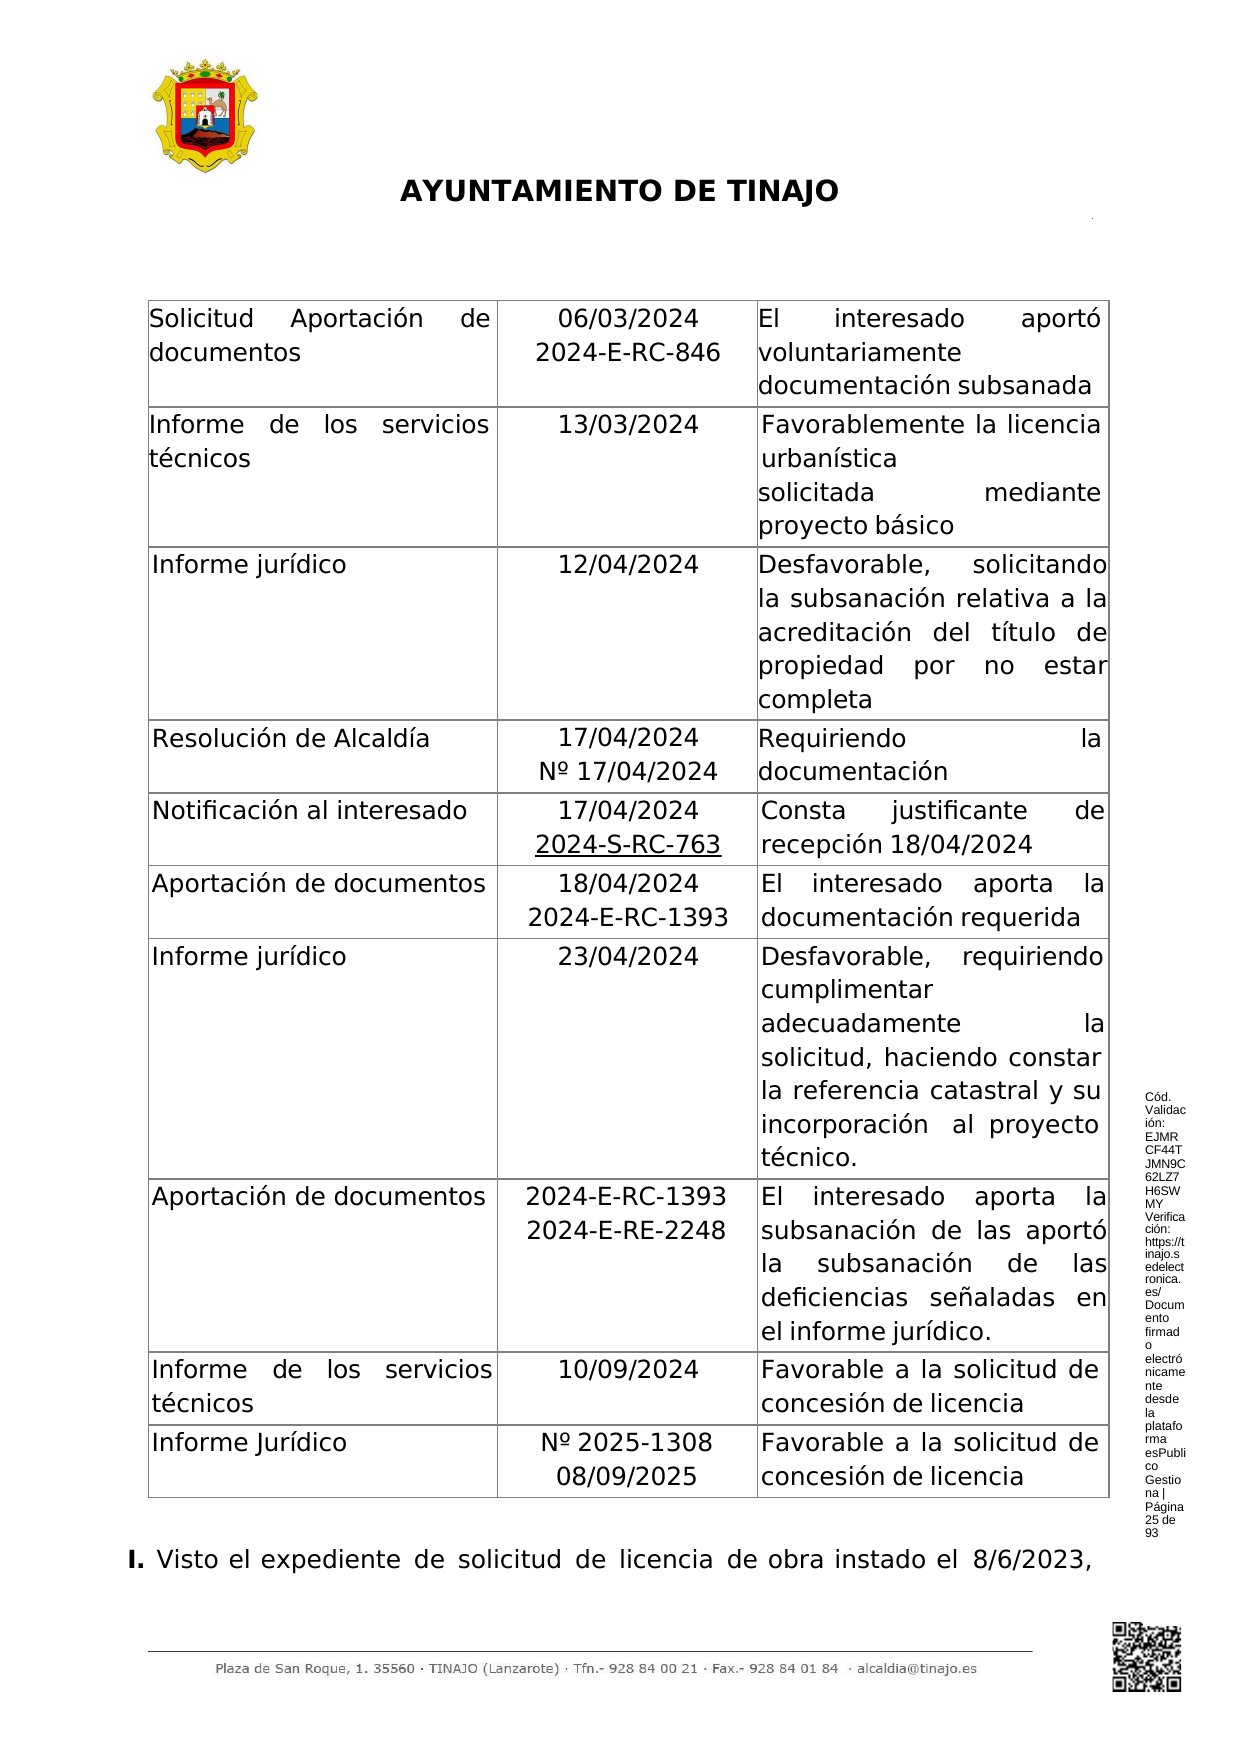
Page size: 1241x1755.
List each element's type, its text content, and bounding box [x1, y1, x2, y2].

table_cell El interesado aporta la subsanación de las aportó la subsanación de las deficiencias señaladas en el informe jurídico. [758, 1180, 1108, 1351]
table_cell 23/04/2024 [498, 939, 757, 1178]
table_cell Requiriendo la documentación [758, 721, 1108, 792]
table_header Solicitud Aportación de documentos [149, 301, 497, 406]
table_cell 2024-E-RC-1393 2024-E-RE-2248 [498, 1180, 757, 1351]
table_cell Notificación al interesado [149, 794, 497, 865]
table_cell Resolución de Alcaldía [149, 721, 497, 792]
table_cell 12/04/2024 [498, 548, 757, 719]
table_cell Favorable a la solicitud de concesión de licencia [758, 1426, 1108, 1497]
table_header 06/03/2024 2024-E-RC-846 [498, 301, 757, 406]
table_cell El interesado aporta la documentación requerida [758, 866, 1108, 937]
table_cell Informe jurídico [149, 939, 497, 1178]
table_cell Desfavorable, solicitando la subsanación relativa a la acreditación del título de propiedad por no estar completa [758, 548, 1108, 719]
table_cell Favorable a la solicitud de concesión de licencia [758, 1353, 1108, 1424]
table_cell Informe de los servicios técnicos [149, 408, 497, 546]
list Visto el expediente de solicitud de licencia de obra instado el 8/6/2023, [127, 1545, 1093, 1574]
table_cell Informe de los servicios técnicos [149, 1353, 497, 1424]
table_cell Aportación de documentos [149, 1180, 497, 1351]
list [1143, 1089, 1186, 1626]
table_cell 13/03/2024 [498, 408, 757, 546]
table_cell Informe Jurídico [149, 1426, 497, 1497]
table_cell Informe jurídico [149, 548, 497, 719]
table_cell 10/09/2024 [498, 1353, 757, 1424]
table_cell Favorablemente la licencia urbanística solicitada mediante proyecto básico [758, 408, 1108, 546]
list Verificación: https://tinajo.sedelectronica.es/ [1145, 1211, 1186, 1299]
list Cód. Validación: EJMRCF44TJMN9C62LZ7H6SWMY [1145, 1090, 1186, 1211]
table_cell Desfavorable, requiriendo cumplimentar adecuadamente la solicitud, haciendo constar la referencia catastral y su incorporación al proyecto técnico. [758, 939, 1108, 1178]
list Documento firmado electrónicamente desde la plataforma esPublico Gestiona | Página 25 de 93 [1145, 1299, 1186, 1541]
table_header El interesado aportó voluntariamente documentación subsanada [758, 301, 1108, 406]
table_cell 17/04/2024 2024-S-RC-763 [498, 794, 757, 865]
table_cell 17/04/2024 Nº 17/04/2024 [498, 721, 757, 792]
table_cell 18/04/2024 2024-E-RC-1393 [498, 866, 757, 937]
table_cell Nº 2025-1308 08/09/2025 [498, 1426, 757, 1497]
table_cell Consta justificante de recepción 18/04/2024 [758, 794, 1108, 865]
table_cell Aportación de documentos [149, 866, 497, 937]
